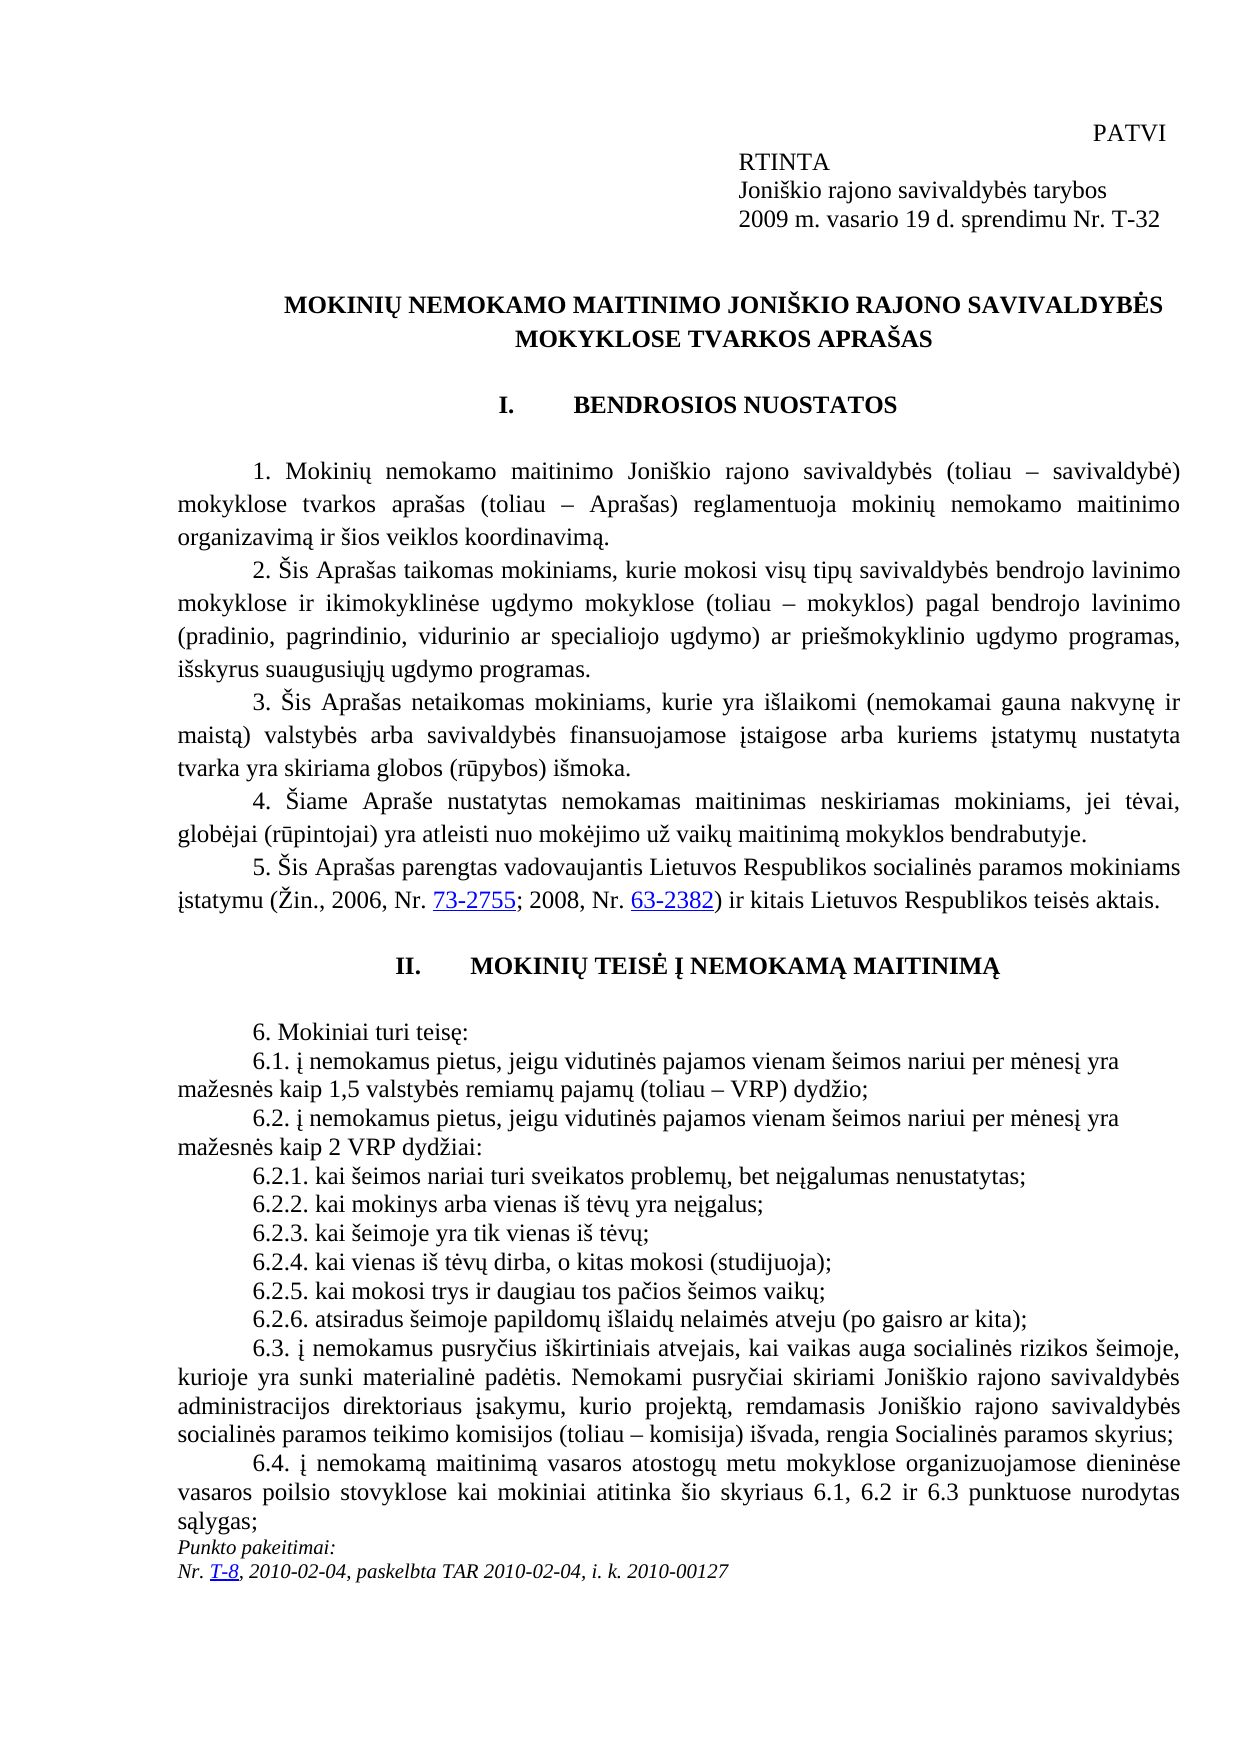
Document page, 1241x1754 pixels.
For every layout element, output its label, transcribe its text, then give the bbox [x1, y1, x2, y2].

text II. MOKINIŲ TEISĖ Į NEMOKAMĄ MAITINIMĄ [215, 951, 1181, 980]
text 6.2. į nemokamus pietus, jeigu vidutinės pajamos vienam šeimos nariui per mėnesį yra [177, 1103, 1181, 1132]
text PATVIRTINTA [738, 118, 1181, 176]
text MOKINIŲ NEMOKAMO MAITINIMO JONIŠKIO RAJONO SAVIVALDYBĖS [177, 291, 1181, 319]
text 4. Šiame Apraše nustatytas nemokamas maitinimas neskiriamas mokiniams, jei tėvai, globėjai (rūpintojai) yra atleisti nuo mokėjimo už vaikų maitinimą mokyklos bendrabutyje. [177, 786, 1181, 848]
text 6.3. į nemokamus pusryčius iškirtiniais atvejais, kai vaikas auga socialinės rizikos šeimoje, kurioje yra sunki materialinė padėtis. Nemokami pusryčiai skiriami Joniškio rajono savivaldybės administracijos direktoriaus įsakymu, kurio projektą, remdamasis Joniškio rajono savivaldybės socialinės paramos teikimo komisijos (toliau – komisija) išvada, rengia Socialinės paramos skyrius; [177, 1333, 1181, 1448]
text 6.2.6. atsiradus šeimoje papildomų išlaidų nelaimės atveju (po gaisro ar kita); [177, 1304, 1181, 1333]
text mažesnės kaip 1,5 valstybės remiamų pajamų (toliau – VRP) dydžio; [177, 1074, 1181, 1103]
text 6.2.2. kai mokinys arba vienas iš tėvų yra neįgalus; [177, 1189, 1181, 1218]
text Joniškio rajono savivaldybės tarybos [177, 176, 1181, 204]
text 6.2.3. kai šeimoje yra tik vienas iš tėvų; [177, 1218, 1181, 1247]
text 6. Mokiniai turi teisę: [177, 1017, 1181, 1046]
text 6.1. į nemokamus pietus, jeigu vidutinės pajamos vienam šeimos nariui per mėnesį yra [177, 1046, 1181, 1074]
text MOKYKLOSE TVARKOS APRAŠAS [177, 324, 1181, 352]
text 6.2.1. kai šeimos nariai turi sveikatos problemų, bet neįgalumas nenustatytas; [177, 1161, 1181, 1189]
text Nr. T-8, 2010-02-04, paskelbta TAR 2010-02-04, i. k. 2010-00127 [177, 1559, 1181, 1583]
text 5. Šis Aprašas parengtas vadovaujantis Lietuvos Respublikos socialinės paramos mokiniams įstatymu (Žin., 2006, Nr. 73-2755; 2008, Nr. 63-2382) ir kitais Lietuvos Respublikos teisės aktais. [177, 852, 1181, 914]
text 6.2.5. kai mokosi trys ir daugiau tos pačios šeimos vaikų; [177, 1276, 1181, 1304]
text Punkto pakeitimai: [177, 1534, 1181, 1559]
text mažesnės kaip 2 VRP dydžiai: [177, 1132, 1181, 1161]
text 6.2.4. kai vienas iš tėvų dirba, o kitas mokosi (studijuoja); [177, 1247, 1181, 1276]
text 2009 m. vasario 19 d. sprendimu Nr. T-32 [177, 204, 1181, 233]
text 3. Šis Aprašas netaikomas mokiniams, kurie yra išlaikomi (nemokamai gauna nakvynę ir maistą) valstybės arba savivaldybės finansuojamose įstaigose arba kuriems įstatymų nustatyta tvarka yra skiriama globos (rūpybos) išmoka. [177, 687, 1181, 782]
text 2. Šis Aprašas taikomas mokiniams, kurie mokosi visų tipų savivaldybės bendrojo lavinimo mokyklose ir ikimokyklinėse ugdymo mokyklose (toliau – mokyklos) pagal bendrojo lavinimo (pradinio, pagrindinio, vidurinio ar specialiojo ugdymo) ar priešmokyklinio ugdymo programas, išskyrus suaugusiųjų ugdymo programas. [177, 555, 1181, 683]
text 6.4. į nemokamą maitinimą vasaros atostogų metu mokyklose organizuojamose dieninėse vasaros poilsio stovyklose kai mokiniai atitinka šio skyriaus 6.1, 6.2 ir 6.3 punktuose nurodytas sąlygas; [177, 1448, 1181, 1534]
text I. BENDROSIOS NUOSTATOS [215, 390, 1181, 418]
text 1. Mokinių nemokamo maitinimo Joniškio rajono savivaldybės (toliau – savivaldybė) mokyklose tvarkos aprašas (toliau – Aprašas) reglamentuoja mokinių nemokamo maitinimo organizavimą ir šios veiklos koordinavimą. [177, 456, 1181, 551]
